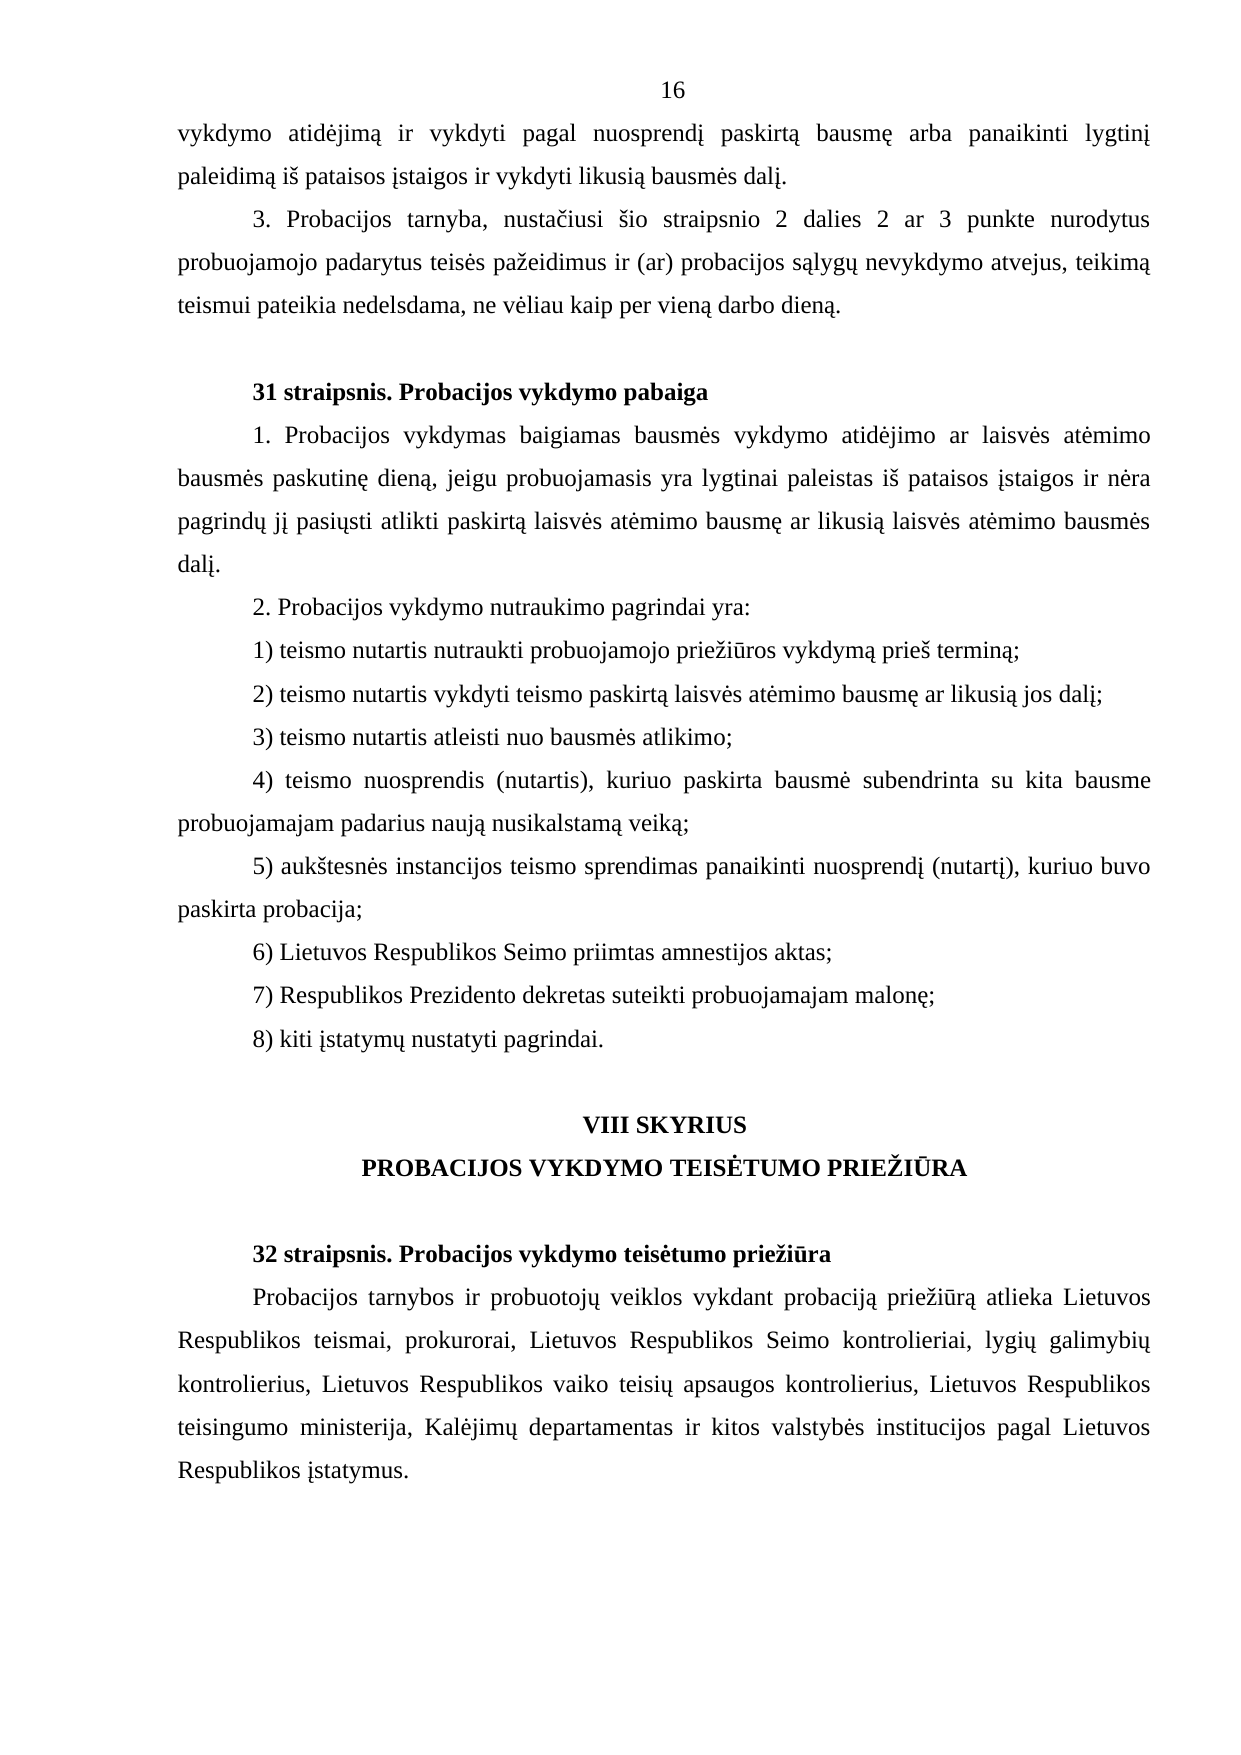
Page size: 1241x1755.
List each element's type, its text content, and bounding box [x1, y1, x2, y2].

text 1) teismo nutartis nutraukti probuojamojo priežiūros vykdymą prieš terminą; [177, 636, 1152, 664]
text 31 straipsnis. Probacijos vykdymo pabaiga [177, 377, 1152, 406]
text 1. Probacijos vykdymas baigiamas bausmės vykdymo atidėjimo ar laisvės atėmimo bausmės paskutinę dieną, jeigu probuojamasis yra lygtinai paleistas iš pataisos įstaigos ir nėra pagrindų jį pasiųsti atlikti paskirtą laisvės atėmimo bausmę ar likusią laisvės atėmimo bausmės dalį. [177, 420, 1152, 578]
text 6) Lietuvos Respublikos Seimo priimtas amnestijos aktas; [177, 937, 1152, 966]
text 8) kiti įstatymų nustatyti pagrindai. [177, 1024, 1152, 1052]
text 4) teismo nuosprendis (nutartis), kuriuo paskirta bausmė subendrinta su kita bausme probuojamajam padarius naują nusikalstamą veiką; [177, 765, 1152, 837]
text 7) Respublikos Prezidento dekretas suteikti probuojamajam malonę; [177, 981, 1152, 1009]
text PROBACIJOS VYKDYMO TEISĖTUMO PRIEŽIŪRA [177, 1153, 1152, 1182]
text Probacijos tarnybos ir probuotojų veiklos vykdant probaciją priežiūrą atlieka Lietuvos Respublikos teismai, prokurorai, Lietuvos Respublikos Seimo kontrolieriai, lygių galimybių kontrolierius, Lietuvos Respublikos vaiko teisių apsaugos kontrolierius, Lietuvos Respublikos teisingumo ministerija, Kalėjimų departamentas ir kitos valstybės institucijos pagal Lietuvos Respublikos įstatymus. [177, 1282, 1152, 1484]
text 2. Probacijos vykdymo nutraukimo pagrindai yra: [177, 592, 1152, 621]
text 3. Probacijos tarnyba, nustačiusi šio straipsnio 2 dalies 2 ar 3 punkte nurodytus probuojamojo padarytus teisės pažeidimus ir (ar) probacijos sąlygų nevykdymo atvejus, teikimą teismui pateikia nedelsdama, ne vėliau kaip per vieną darbo dieną. [177, 204, 1152, 319]
text VIII SKYRIUS [177, 1110, 1152, 1139]
text 3) teismo nutartis atleisti nuo bausmės atlikimo; [177, 722, 1152, 751]
text 32 straipsnis. Probacijos vykdymo teisėtumo priežiūra [177, 1239, 1152, 1268]
text 2) teismo nutartis vykdyti teismo paskirtą laisvės atėmimo bausmę ar likusią jos dalį; [177, 679, 1152, 707]
text 5) aukštesnės instancijos teismo sprendimas panaikinti nuosprendį (nutartį), kuriuo buvo paskirta probacija; [177, 851, 1152, 923]
text vykdymo atidėjimą ir vykdyti pagal nuosprendį paskirtą bausmę arba panaikinti lygtinį paleidimą iš pataisos įstaigos ir vykdyti likusią bausmės dalį. [177, 118, 1152, 190]
